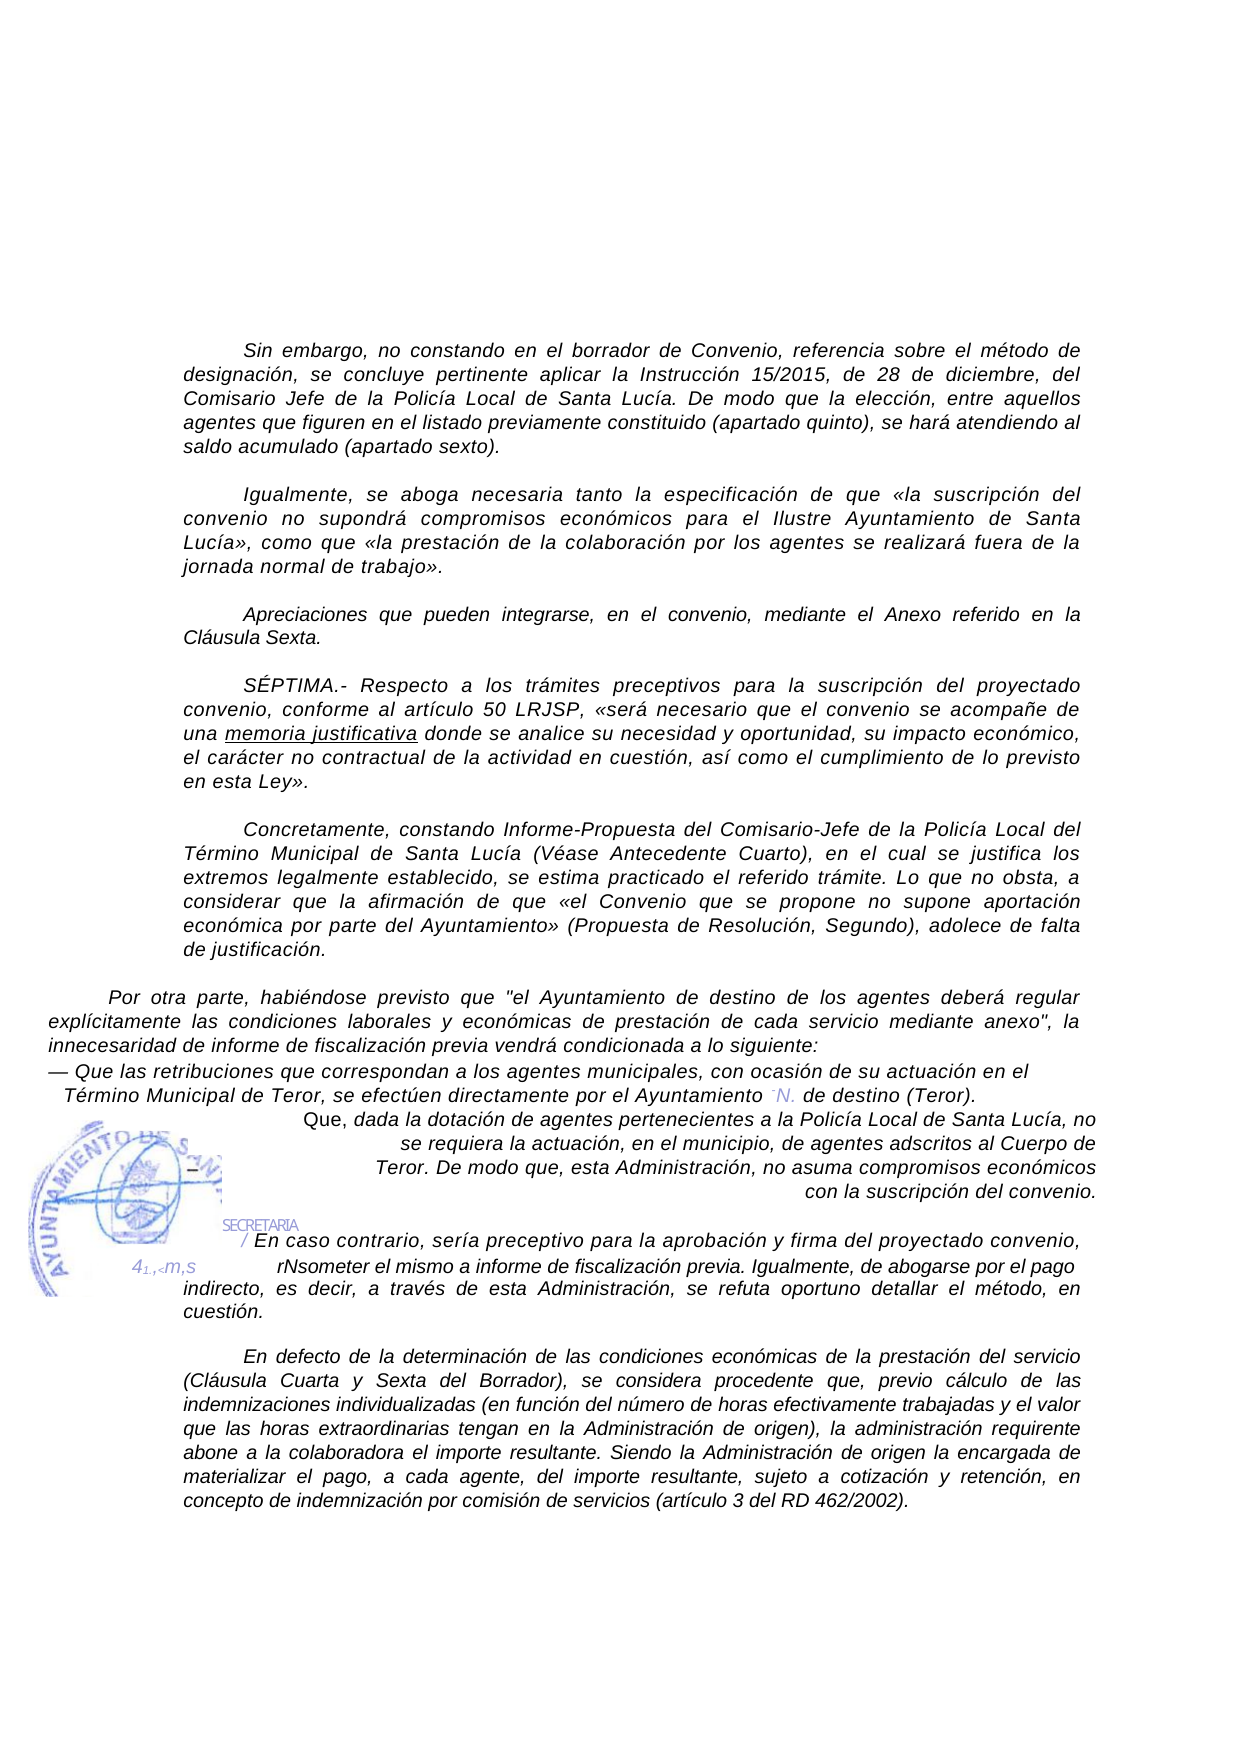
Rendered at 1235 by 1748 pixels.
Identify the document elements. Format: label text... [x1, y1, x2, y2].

text 41.,<m,s rNsometer el mismo a informe de fiscalización previa. Igualmente, de abogarse por el pago [63, 1255, 1097, 1300]
picture [52, 1120, 222, 1297]
text Por otra parte, habiéndose previsto que "el Ayuntamiento de destino de los agentes deberá regular explícitamente las condiciones laborales y económicas de prestación de cada servicio mediante anexo", la innecesaridad de informe de fiscalización previa vendrá condicionada a lo siguiente: [48, 985, 1082, 1057]
text indirecto, es decir, a través de esta Administración, se refuta oportuno detallar el método, en cuestión. [183, 1300, 1082, 1345]
text Igualmente, se aboga necesaria tanto la especificación de que «la suscripción del convenio no supondrá compromisos económicos para el Ilustre Ayuntamiento de Santa Lucía», como que «la prestación de la colaboración por los agentes se realizará fuera de la jornada normal de trabajo». [183, 482, 1082, 578]
text Que, dada la dotación de agentes pertenecientes a la Policía Local de Santa Lucía, no se requiera la actuación, en el municipio, de agentes adscritos al Cuerpo de Teror. De modo que, esta Administración, no asuma compromisos económicos con la suscripción del convenio. [168, 1108, 1097, 1203]
text Sin embargo, no constando en el borrador de Convenio, referencia sobre el método de designación, se concluye pertinente aplicar la Instrucción 15/2015, de 28 de diciembre, del Comisario Jefe de la Policía Local de Santa Lucía. De modo que la elección, entre aquellos agentes que figuren en el listado previamente constituido (apartado quinto), se hará atendiendo al saldo acumulado (apartado sexto). [183, 338, 1082, 458]
text Concretamente, constando Informe-Propuesta del Comisario-Jefe de la Policía Local del Término Municipal de Santa Lucía (Véase Antecedente Cuarto), en el cual se justifica los extremos legalmente establecido, se estima practicado el referido trámite. Lo que no obsta, a considerar que la afirmación de que «el Convenio que se propone no supone aportación económica por parte del Ayuntamiento» (Propuesta de Resolución, Segundo), adolece de falta de justificación. [183, 817, 1082, 961]
text En defecto de la determinación de las condiciones económicas de la prestación del servicio (Cláusula Cuarta y Sexta del Borrador), se considera procedente que, previo cálculo de las indemnizaciones individualizadas (en función del número de horas efectivamente trabajadas y el valor que las horas extraordinarias tengan en la Administración de origen), la administración requirente abone a la colaboradora el importe resultante. Siendo la Administración de origen la encargada de materializar el pago, a cada agente, del importe resultante, sujeto a cotización y retención, en concepto de indemnización por comisión de servicios (artículo 3 del RD 462/2002). [183, 1367, 1082, 1534]
text SECRETARIA [222, 1218, 1097, 1234]
text — Que las retribuciones que correspondan a los agentes municipales, con ocasión de su actuación en el Término Municipal de Teror, se efectúen directamente por el Ayuntamiento -N. de destino (Teror). [48, 1059, 1082, 1107]
text SÉPTIMA.- Respecto a los trámites preceptivos para la suscripción del proyectado convenio, conforme al artículo 50 LRJSP, «será necesario que el convenio se acompañe de una memoria justificativa donde se analice su necesidad y oportunidad, su impacto económico, el carácter no contractual de la actividad en cuestión, así como el cumplimiento de lo previsto en esta Ley». [183, 673, 1082, 793]
text / En caso contrario, sería preceptivo para la aprobación y firma del proyectado convenio, [222, 1234, 1082, 1251]
text Apreciaciones que pueden integrarse, en el convenio, mediante el Anexo referido en la Cláusula Sexta. [183, 602, 1082, 650]
